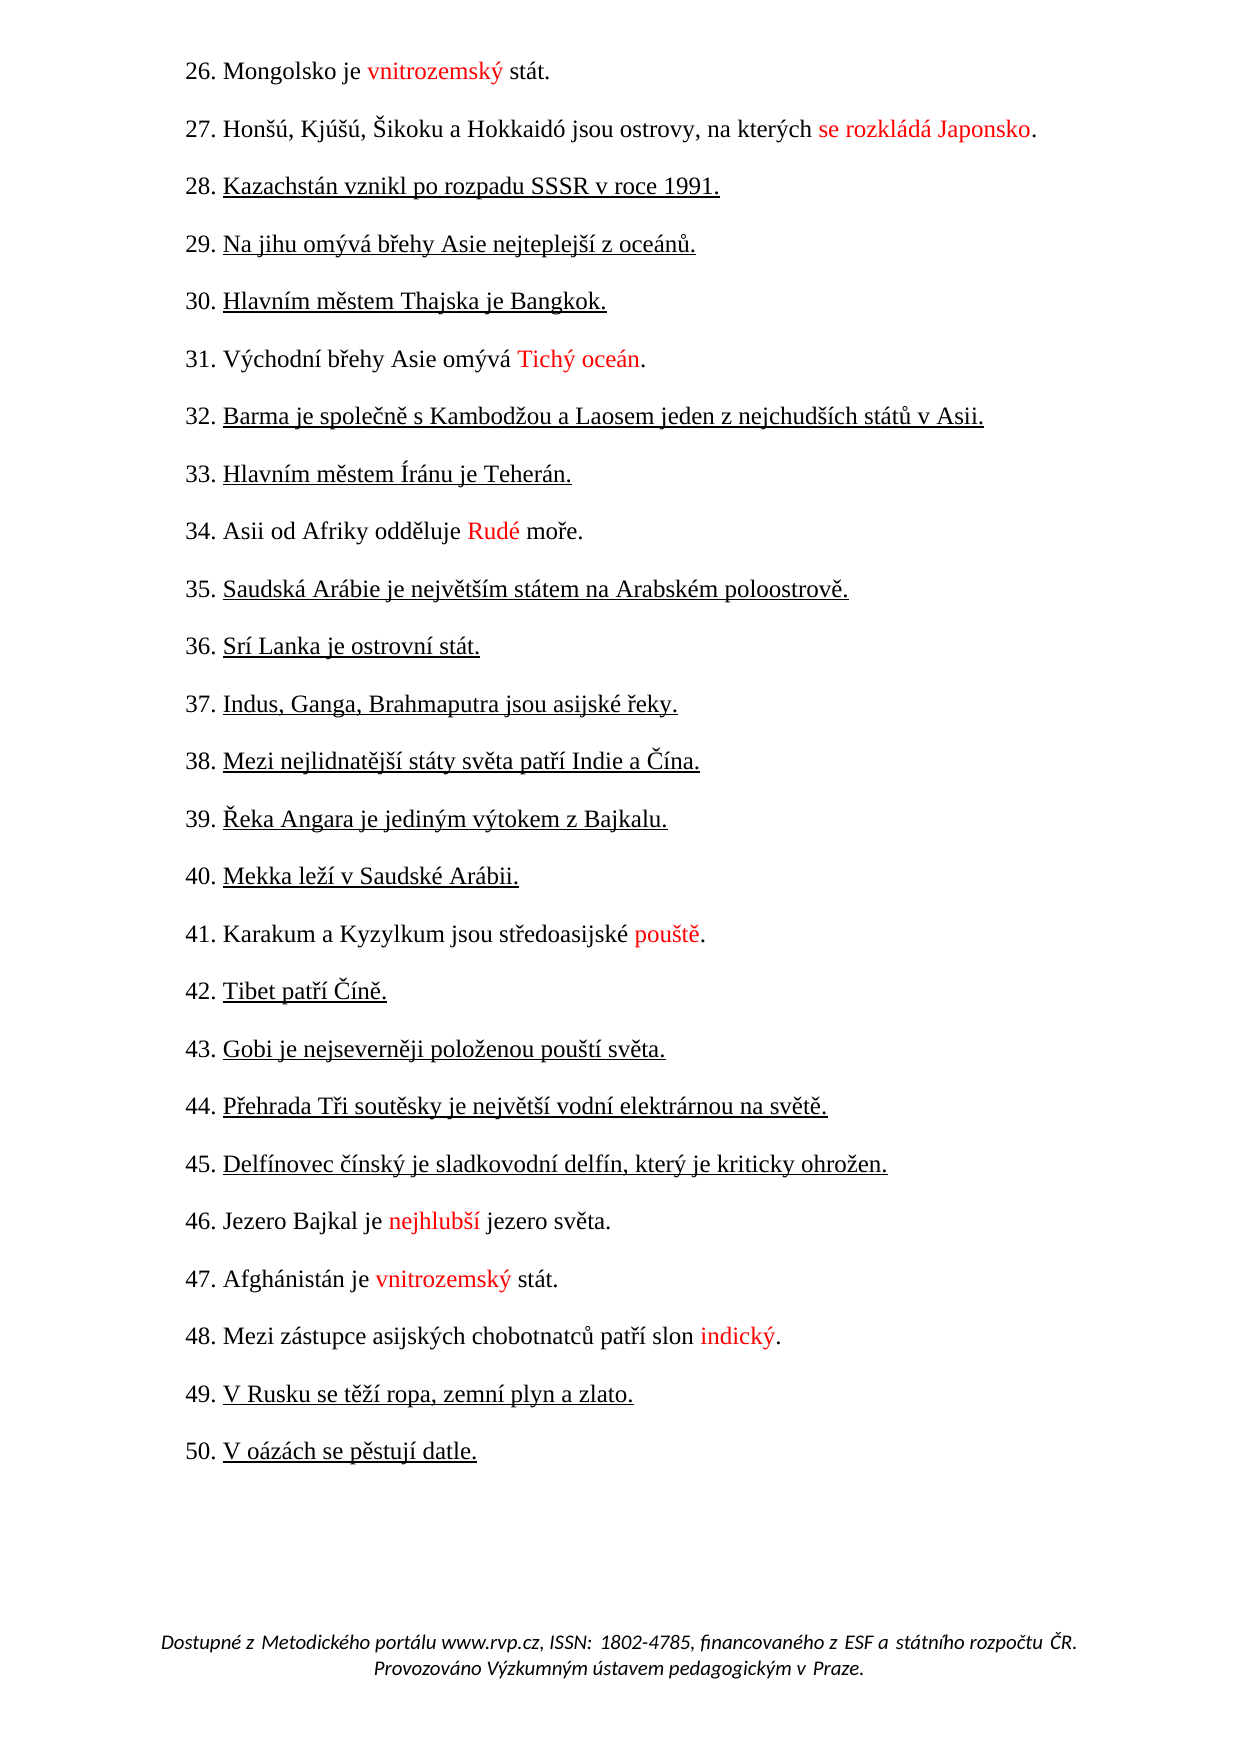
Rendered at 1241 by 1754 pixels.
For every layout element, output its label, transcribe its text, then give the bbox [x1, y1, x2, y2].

list V Rusku se těží ropa, zemní plyn a zlato. [185, 1379, 1092, 1407]
list Delfínovec čínský je sladkovodní delfín, který je kriticky ohrožen. [185, 1149, 1092, 1177]
list Mezi zástupce asijských chobotnatců patří slon indický. [185, 1321, 1092, 1350]
list Asii od Afriky odděluje Rudé moře. [185, 516, 1092, 545]
list Gobi je nejseverněji položenou pouští světa. [185, 1034, 1092, 1062]
list Hlavním městem Íránu je Teherán. [185, 459, 1092, 487]
list Honšú, Kjúšú, Šikoku a Hokkaidó jsou ostrovy, na kterých se rozkládá Japonsko. [185, 114, 1092, 142]
list Hlavním městem Thajska je Bangkok. [185, 286, 1092, 315]
list Saudská Arábie je největším státem na Arabském poloostrově. [185, 574, 1092, 602]
list Srí Lanka je ostrovní stát. [185, 631, 1092, 660]
list Kazachstán vznikl po rozpadu SSSR v roce 1991. [185, 171, 1092, 200]
list Barma je společně s Kambodžou a Laosem jeden z nejchudších států v Asii. [185, 401, 1092, 430]
list V oázách se pěstují datle. [185, 1436, 1092, 1465]
list Mezi nejlidnatější státy světa patří Indie a Čína. [185, 746, 1092, 775]
list Indus, Ganga, Brahmaputra jsou asijské řeky. [185, 689, 1092, 717]
list Afghánistán je vnitrozemský stát. [185, 1264, 1092, 1292]
list Východní břehy Asie omývá Tichý oceán. [185, 344, 1092, 372]
list Přehrada Tři soutěsky je největší vodní elektrárnou na světě. [185, 1091, 1092, 1120]
list Mongolsko je vnitrozemský stát. [185, 56, 1092, 85]
list Karakum a Kyzylkum jsou středoasijské pouště. [185, 919, 1092, 947]
list Řeka Angara je jediným výtokem z Bajkalu. [185, 804, 1092, 832]
list Tibet patří Číně. [185, 976, 1092, 1005]
list Mekka leží v Saudské Arábii. [185, 861, 1092, 890]
list Na jihu omývá břehy Asie nejteplejší z oceánů. [185, 229, 1092, 257]
list Jezero Bajkal je nejhlubší jezero světa. [185, 1206, 1092, 1235]
